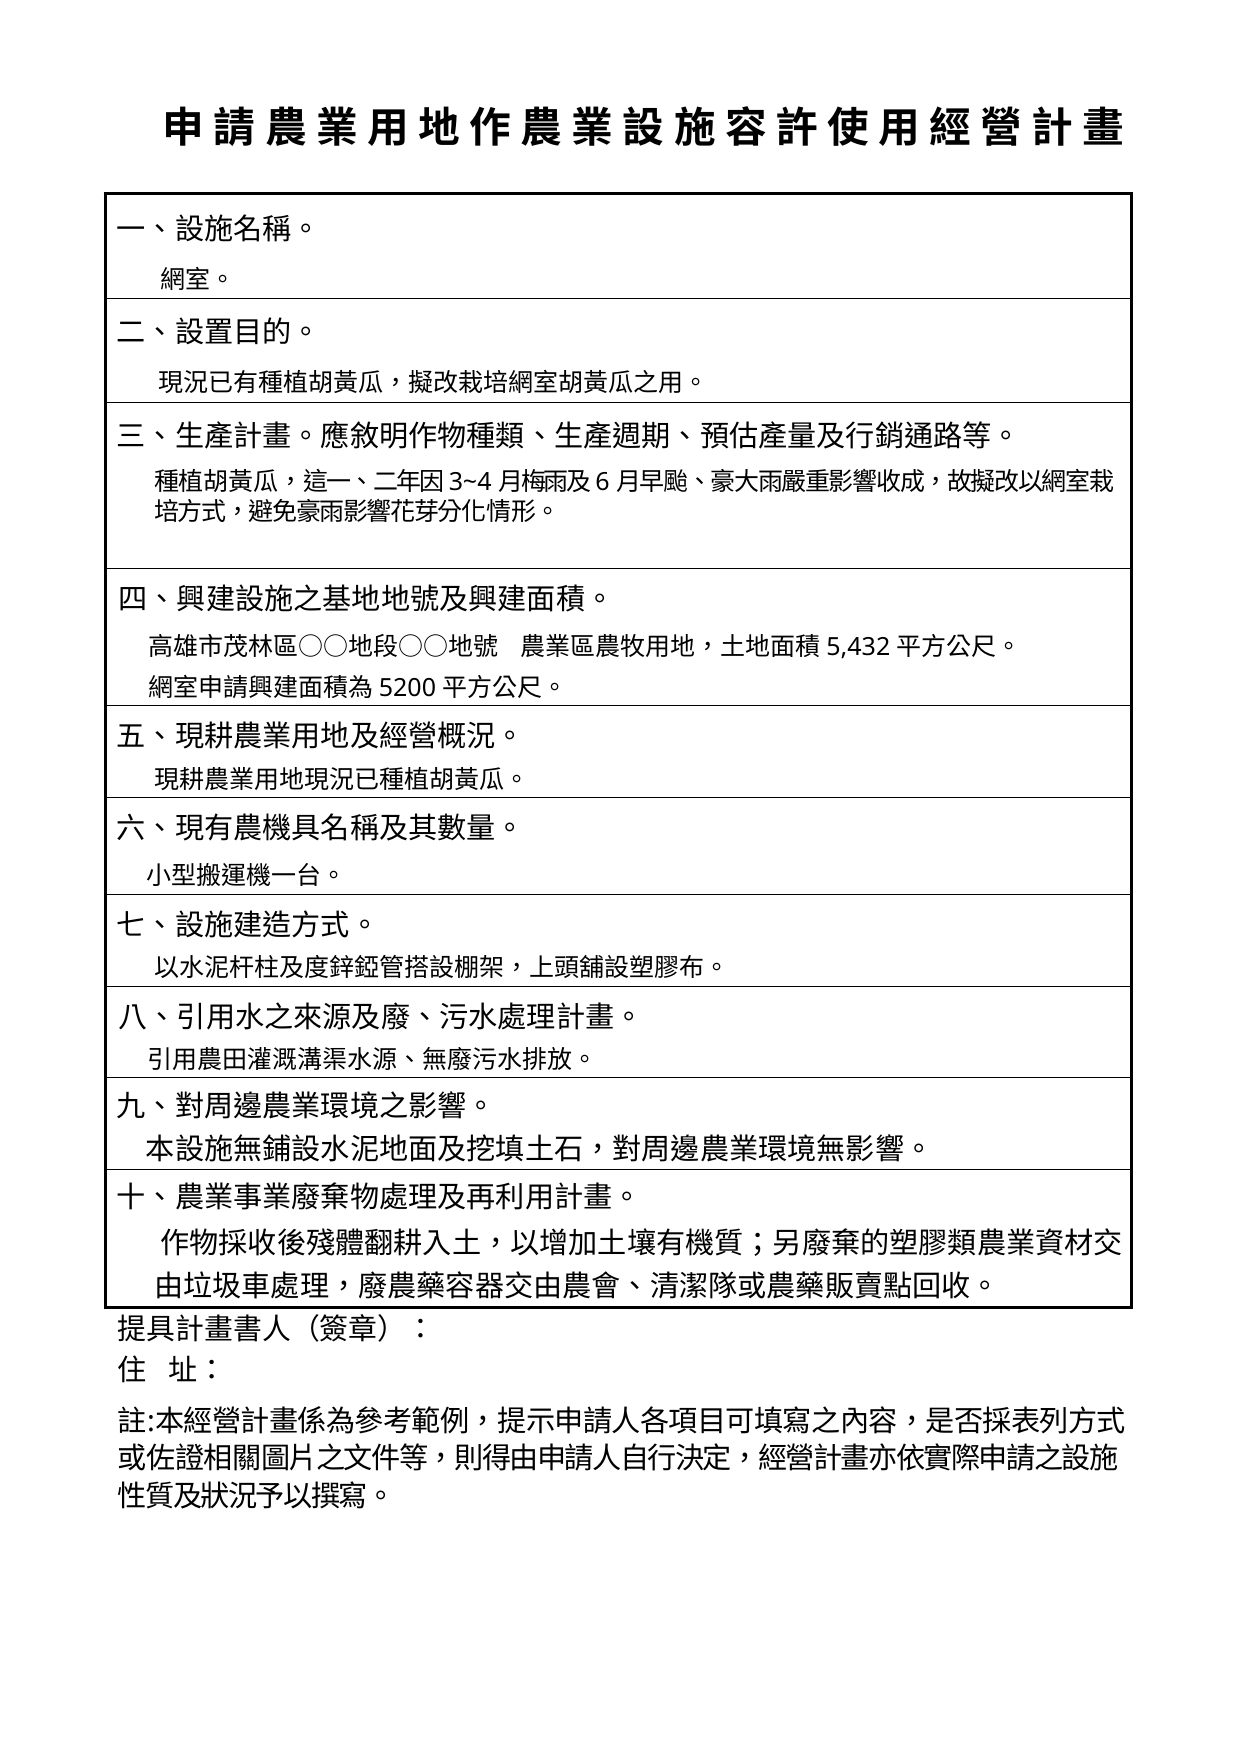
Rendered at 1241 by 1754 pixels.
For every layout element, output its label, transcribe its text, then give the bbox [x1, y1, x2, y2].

table_cell 三、生產計畫。應敘明作物種類、生產週期、預估產量及行銷通路等。 種植胡黃瓜，這一、二年因 3~4 月梅雨及 6 月早颱、豪大雨嚴重影響收成，故擬改以網室栽培方式，避免豪雨影響花芽分化情形。 [107, 403, 1130, 568]
table_cell 十、農業事業廢棄物處理及再利用計畫。 作物採收後殘體翻耕入土，以增加土壤有機質；另廢棄的塑膠類農業資材交 由垃圾車處理，廢農藥容器交由農會、清潔隊或農藥販賣點回收。 [107, 1170, 1130, 1306]
text 提具計畫書人（簽章）： [118, 202, 1182, 1347]
table_cell 四、興建設施之基地地號及興建面積。 高雄市茂林區○○地段○○地號 農業區農牧用地，土地面積 5,432 平方公尺。 網室申請興建面積為 5200 平方公尺。 [107, 569, 1130, 705]
table_cell 八、引用水之來源及廢、污水處理計畫。 引用農田灌溉溝渠水源、無廢污水排放。 [107, 987, 1130, 1077]
table_cell 九、對周邊農業環境之影響。 本設施無鋪設水泥地面及挖填土石，對周邊農業環境無影響。 [107, 1078, 1130, 1169]
table_cell 二、設置目的。 現況已有種植胡黃瓜，擬改栽培網室胡黃瓜之用。 [107, 299, 1130, 402]
text 註:本經營計畫係為參考範例，提示申請人各項目可填寫之內容，是否採表列方式或佐證相關圖片之文件等，則得由申請人自行決定，經營計畫亦依實際申請之設施性質及狀況予以撰寫。 [118, 1401, 1129, 1514]
table_cell 五、現耕農業用地及經營概況。 現耕農業用地現況已種植胡黃瓜。 [107, 706, 1130, 797]
table_header 一、設施名稱。 網室。 [107, 195, 1130, 297]
table_cell 六、現有農機具名稱及其數量。 小型搬運機一台。 [107, 798, 1130, 894]
text 住 址： [118, 1350, 1182, 1387]
table_cell 七、設施建造方式。 以水泥杆柱及度鋅錏管搭設棚架，上頭舖設塑膠布。 [107, 895, 1130, 986]
